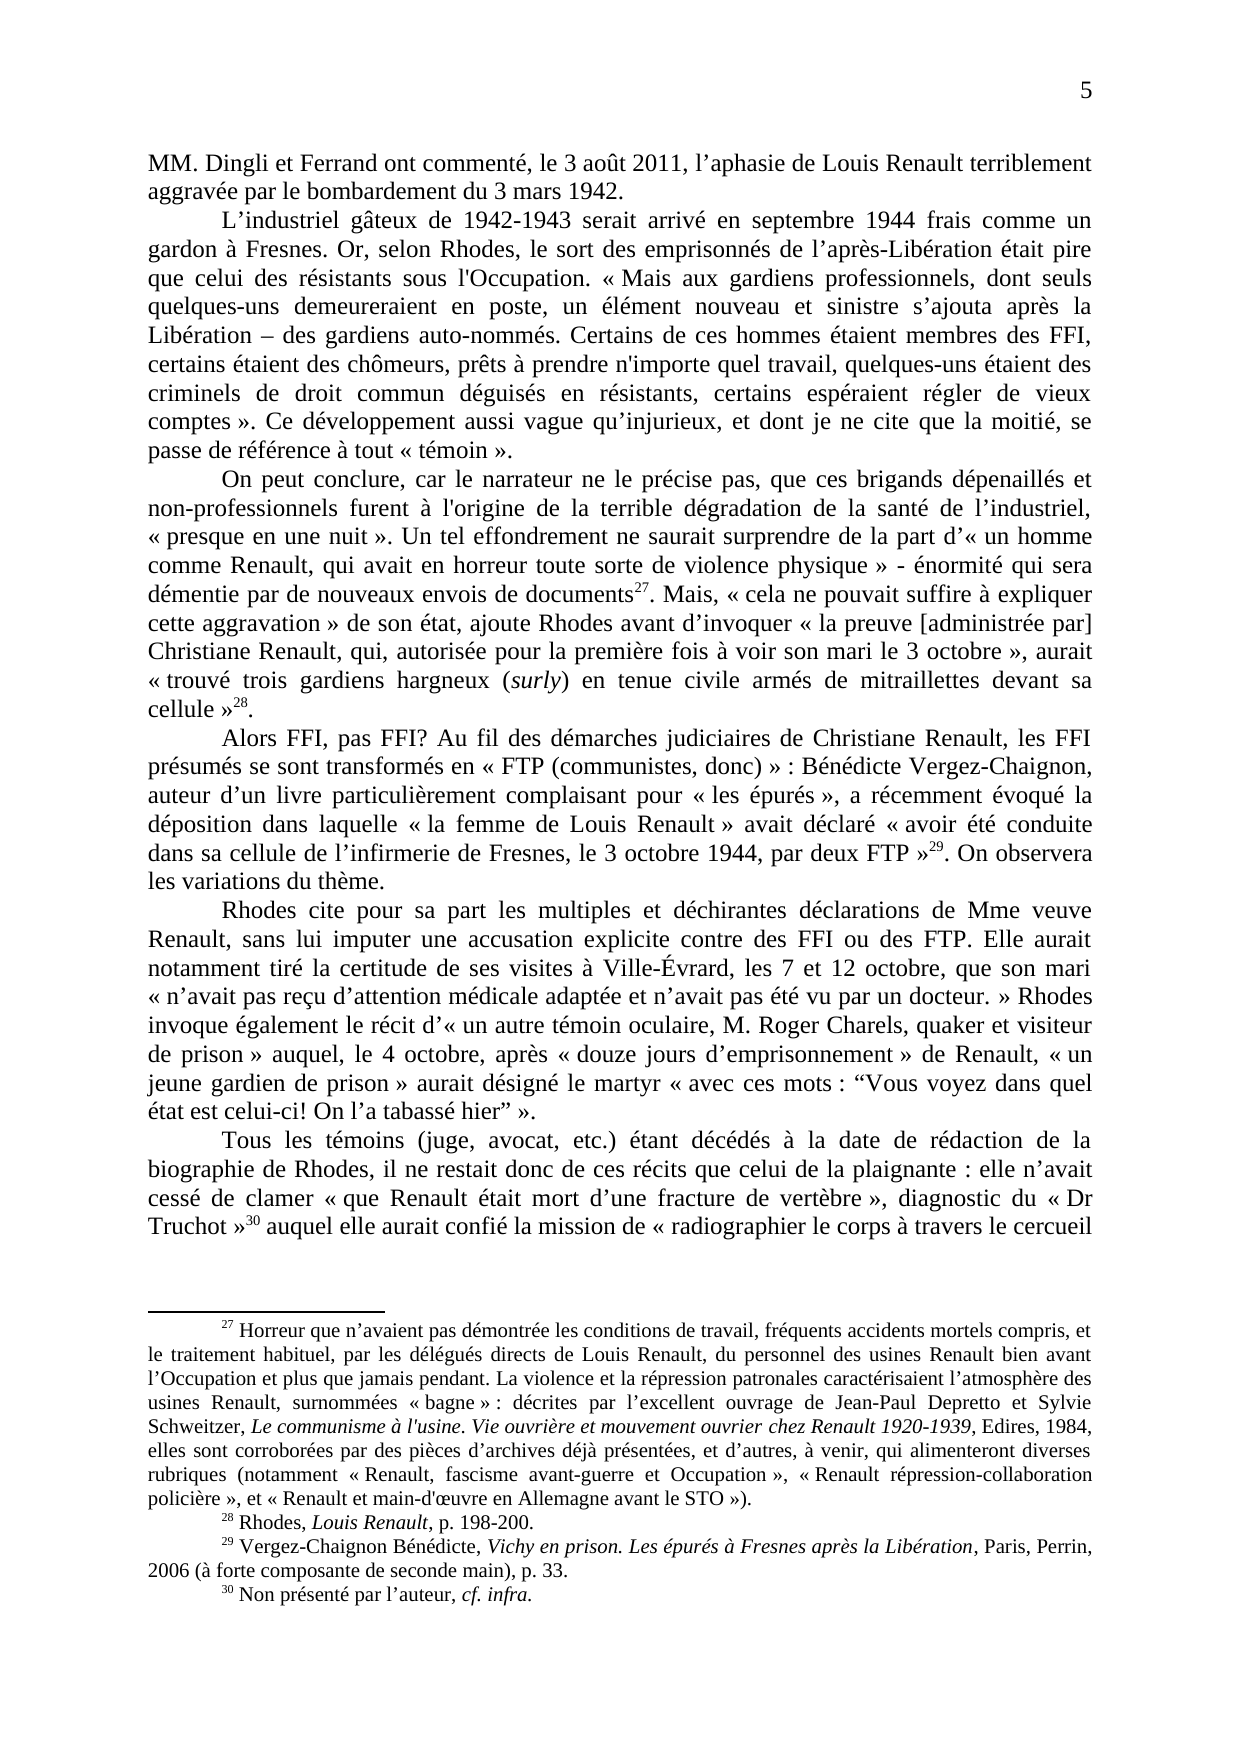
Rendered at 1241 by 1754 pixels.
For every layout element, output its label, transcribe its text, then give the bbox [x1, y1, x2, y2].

text Tous les témoins (juge, avocat, etc.) étant décédés à la date de rédaction de la biographie de Rhodes, il ne restait donc de ces récits que celui de la plaignante : elle n’avait cessé de clamer « que Renault était mort d’une fracture de vertèbre », diagnostic du « Dr Truchot » auquel elle aurait confié la mission de « radiographier le corps à travers le cercueil [148, 1125, 1093, 1240]
text MM. Dingli et Ferrand ont commenté, le 3 août 2011, l’aphasie de Louis Renault terriblement aggravée par le bombardement du 3 mars 1942. [148, 148, 1093, 205]
text L’industriel gâteux de 1942-1943 serait arrivé en septembre 1944 frais comme un gardon à Fresnes. Or, selon Rhodes, le sort des emprisonnés de l’après-Libération était pire que celui des résistants sous l'Occupation. « Mais aux gardiens professionnels, dont seuls quelques-uns demeureraient en poste, un élément nouveau et sinistre s’ajouta après la Libération – des gardiens auto-nommés. Certains de ces hommes étaient membres des FFI, certains étaient des chômeurs, prêts à prendre n'importe quel travail, quelques-uns étaient des criminels de droit commun déguisés en résistants, certains espéraient régler de vieux comptes ». Ce développement aussi vague qu’injurieux, et dont je ne cite que la moitié, se passe de référence à tout « témoin ». [148, 205, 1093, 464]
text On peut conclure, car le narrateur ne le précise pas, que ces brigands dépenaillés et non-professionnels furent à l'origine de la terrible dégradation de la santé de l’industriel, « presque en une nuit ». Un tel effondrement ne saurait surprendre de la part d’« un homme comme Renault, qui avait en horreur toute sorte de violence physique » ‑ énormité qui sera démentie par de nouveaux envois de documents. Mais, « cela ne pouvait suffire à expliquer cette aggravation » de son état, ajoute Rhodes avant d’invoquer « la preuve [administrée par] Christiane Renault, qui, autorisée pour la première fois à voir son mari le 3 octobre », aurait « trouvé trois gardiens hargneux (surly) en tenue civile armés de mitraillettes devant sa cellule ». [148, 464, 1093, 723]
text Rhodes, Louis Renault, p. 198-200. [148, 1510, 1093, 1534]
text Horreur que n’avaient pas démontrée les conditions de travail, fréquents accidents mortels compris, et le traitement habituel, par les délégués directs de Louis Renault, du personnel des usines Renault bien avant l’Occupation et plus que jamais pendant. La violence et la répression patronales caractérisaient l’atmosphère des usines Renault, surnommées « bagne » : décrites par l’excellent ouvrage de Jean-Paul Depretto et Sylvie Schweitzer, Le communisme à l'usine. Vie ouvrière et mouvement ouvrier chez Renault 1920-1939, Edires, 1984, elles sont corroborées par des pièces d’archives déjà présentées, et d’autres, à venir, qui alimenteront diverses rubriques (notamment « Renault, fascisme avant-guerre et Occupation », « Renault répression-collaboration policière », et « Renault et main-d'œuvre en Allemagne avant le STO »). [148, 1318, 1093, 1510]
text Rhodes cite pour sa part les multiples et déchirantes déclarations de Mme veuve Renault, sans lui imputer une accusation explicite contre des FFI ou des FTP. Elle aurait notamment tiré la certitude de ses visites à Ville-Évrard, les 7 et 12 octobre, que son mari « n’avait pas reçu d’attention médicale adaptée et n’avait pas été vu par un docteur. » Rhodes invoque également le récit d’« un autre témoin oculaire, M. Roger Charels, quaker et visiteur de prison » auquel, le 4 octobre, après « douze jours d’emprisonnement » de Renault, « un jeune gardien de prison » aurait désigné le martyr « avec ces mots : “Vous voyez dans quel état est celui-ci! On l’a tabassé hier” ». [148, 895, 1093, 1125]
text Vergez-Chaignon Bénédicte, Vichy en prison. Les épurés à Fresnes après la Libération, Paris, Perrin, 2006 (à forte composante de seconde main), p. 33. [148, 1534, 1093, 1582]
text Non présenté par l’auteur, cf. infra. [148, 1582, 1093, 1606]
text Alors FFI, pas FFI? Au fil des démarches judiciaires de Christiane Renault, les FFI présumés se sont transformés en « FTP (communistes, donc) » : Bénédicte Vergez-Chaignon, auteur d’un livre particulièrement complaisant pour « les épurés », a récemment évoqué la déposition dans laquelle « la femme de Louis Renault » avait déclaré « avoir été conduite dans sa cellule de l’infirmerie de Fresnes, le 3 octobre 1944, par deux FTP ». On observera les variations du thème. [148, 723, 1093, 895]
